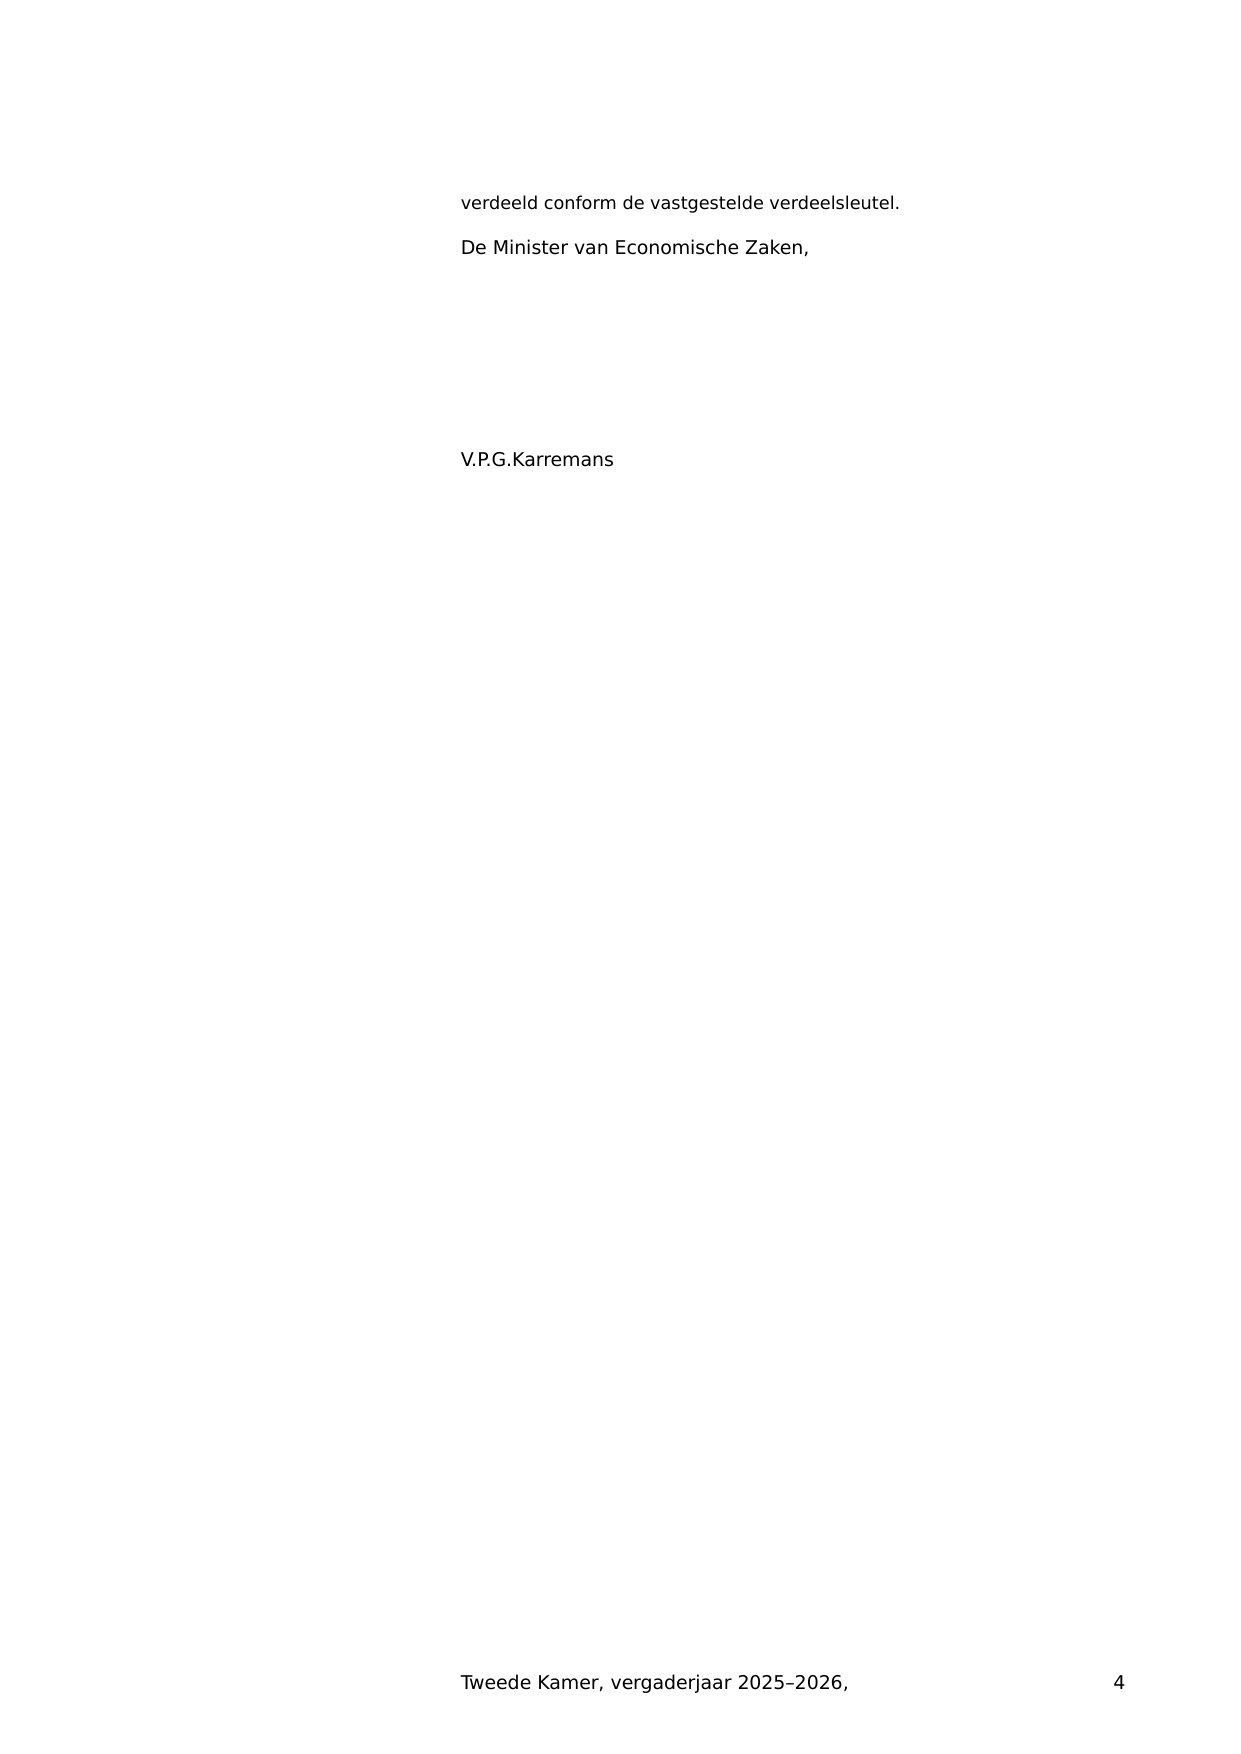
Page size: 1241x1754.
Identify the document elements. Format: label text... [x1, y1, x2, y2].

text De Minister van Economische Zaken, [461, 237, 1125, 258]
text V.P.G.Karremans [461, 449, 1125, 471]
text verdeeld conform de vastgestelde verdeelsleutel. [461, 191, 1125, 214]
